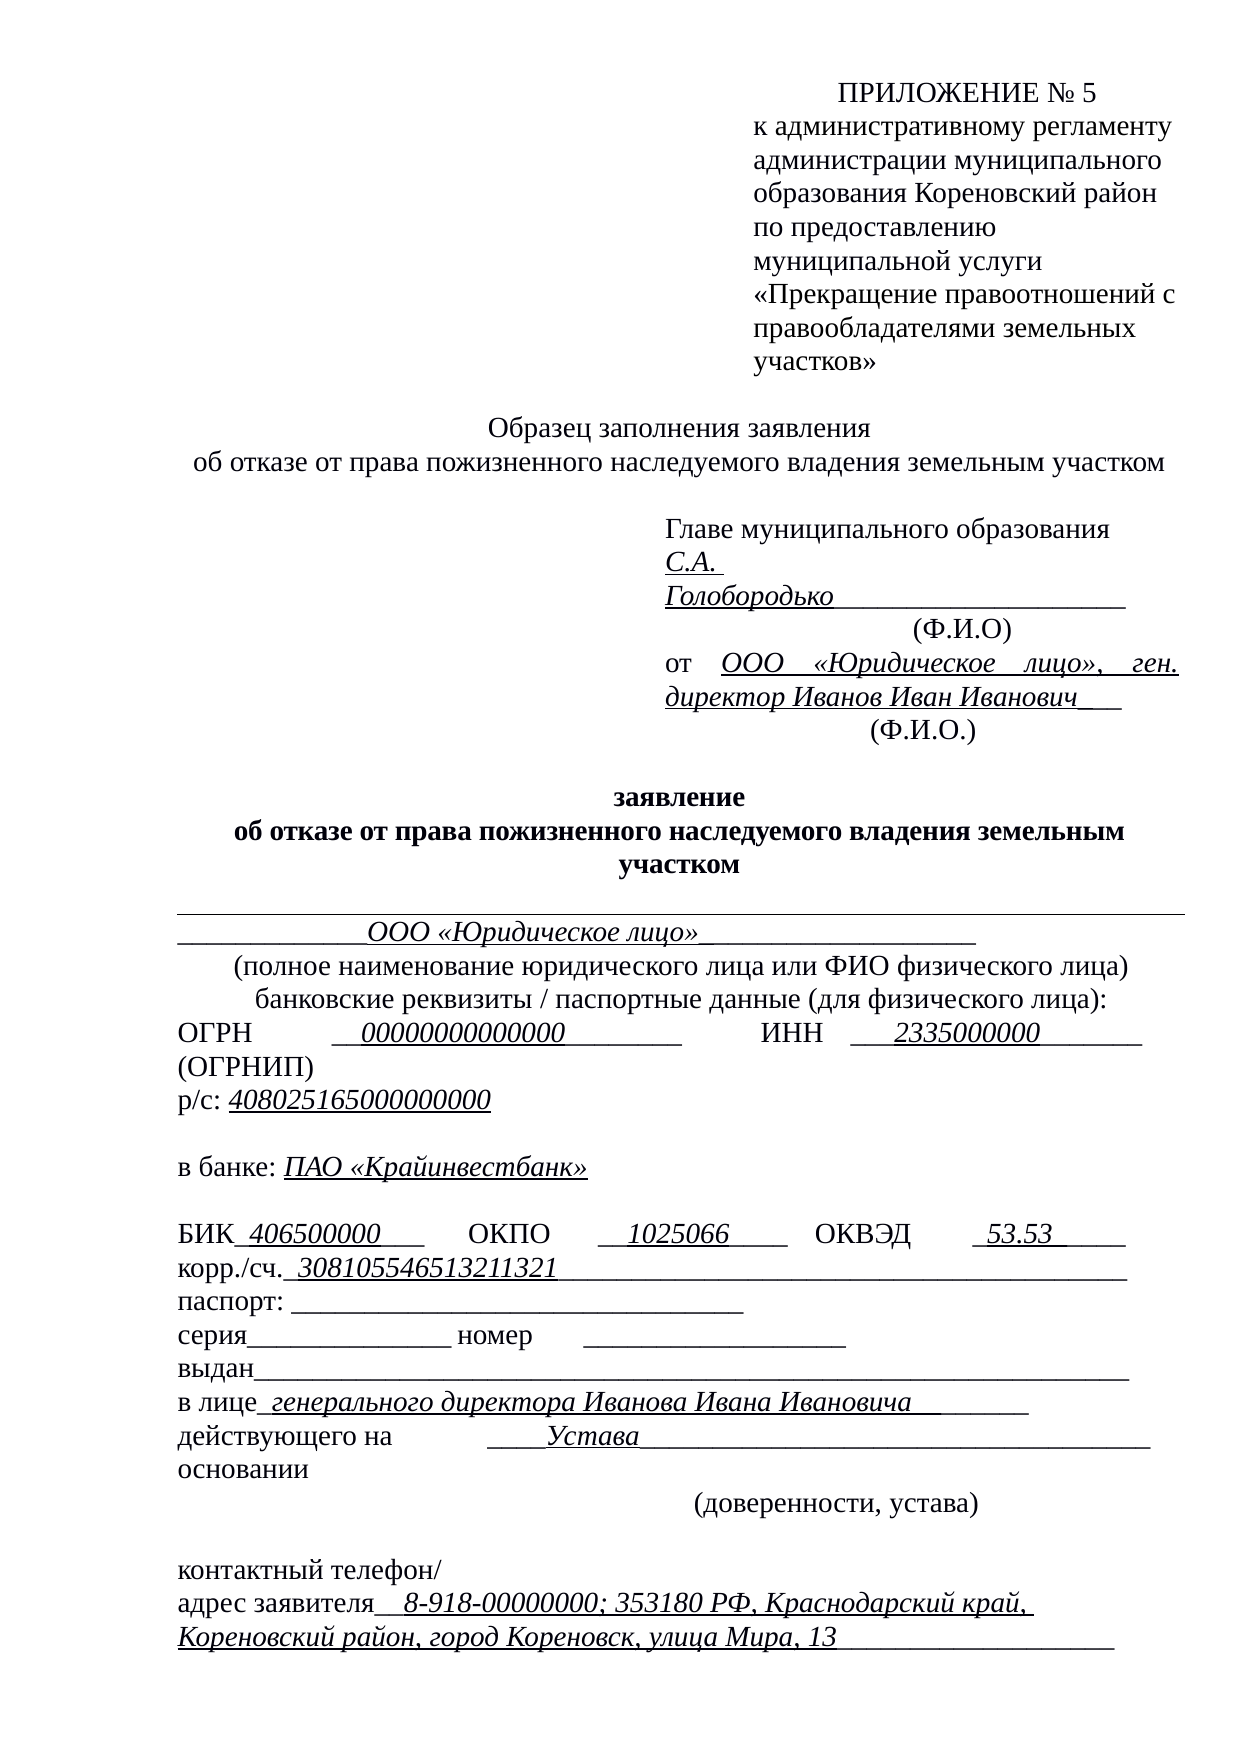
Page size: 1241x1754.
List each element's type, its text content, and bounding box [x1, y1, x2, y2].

table_cell (полное наименование юридического лица или ФИО физического лица) [177, 948, 1185, 982]
text администрации муниципального образования Кореновский район по предоставлению муниципальной услуги «Прекращение правоотношений с правообладателями земельных участков» [753, 142, 1181, 377]
table_header _____________ООО «Юридическое лицо»___________________ [177, 915, 1185, 948]
table_cell [904, 1317, 1185, 1351]
table_cell серия______________ [177, 1317, 457, 1351]
text Образец заполнения заявления об отказе от права пожизненного наследуемого владения земельным участком [177, 410, 1181, 477]
text С.А. Голобородько____________________ [665, 544, 1181, 612]
text ПРИЛОЖЕНИЕ № 5 [753, 75, 1181, 108]
table_cell банковские реквизиты / паспортные данные (для физического лица): [177, 982, 1185, 1015]
table_cell ОКВЭД [815, 1216, 972, 1250]
table_cell ОГРН (ОГРНИП) [177, 1015, 332, 1082]
table_cell __1025066____ [598, 1216, 814, 1250]
table_cell в лице_генерального директора Иванова Ивана Ивановича________ [177, 1384, 1185, 1418]
table_cell ИНН [760, 1015, 850, 1082]
table_cell [177, 1485, 487, 1552]
table_cell (доверенности, устава) [487, 1485, 1185, 1552]
table_cell БИК_406500000___ [177, 1216, 468, 1250]
table_cell ОКПО [468, 1216, 598, 1250]
table_cell _53.53_____ [972, 1216, 1185, 1250]
text к административному регламенту [753, 108, 1181, 142]
text (Ф.И.О) [665, 612, 1181, 645]
text Главе муниципального образования [665, 511, 1181, 544]
table_cell р/с: 408025165000000000 [177, 1082, 1185, 1149]
table_cell ____Устава___________________________________ [487, 1418, 1185, 1485]
text об отказе от права пожизненного наследуемого владения земельным участком [177, 813, 1181, 880]
table_cell ___2335000000_______ [850, 1015, 1185, 1082]
table_cell корр./сч._308105546513211321_______________________________________ [177, 1250, 1185, 1283]
text от ООО «Юридическое лицо», ген. директор Иванов Иван Иванович___ [665, 645, 1181, 712]
table_cell __________________ [583, 1317, 904, 1351]
table_cell контактный телефон/ адрес заявителя__8-918-00000000; 353180 РФ, Краснодарский край, Кореновский район, город Кореновск, улица Мира, 13___________________ [177, 1552, 1185, 1675]
table_cell номер [457, 1317, 583, 1351]
table_cell в банке: ПАО «Крайинвестбанк» [177, 1149, 1185, 1216]
table_cell __00000000000000________ [332, 1015, 760, 1082]
table_cell действующего на основании [177, 1418, 487, 1485]
table_cell выдан____________________________________________________________ [177, 1351, 1185, 1384]
text заявление [177, 779, 1181, 813]
table_cell паспорт: _______________________________ [177, 1284, 1185, 1317]
text (Ф.И.О.) [665, 712, 1181, 746]
